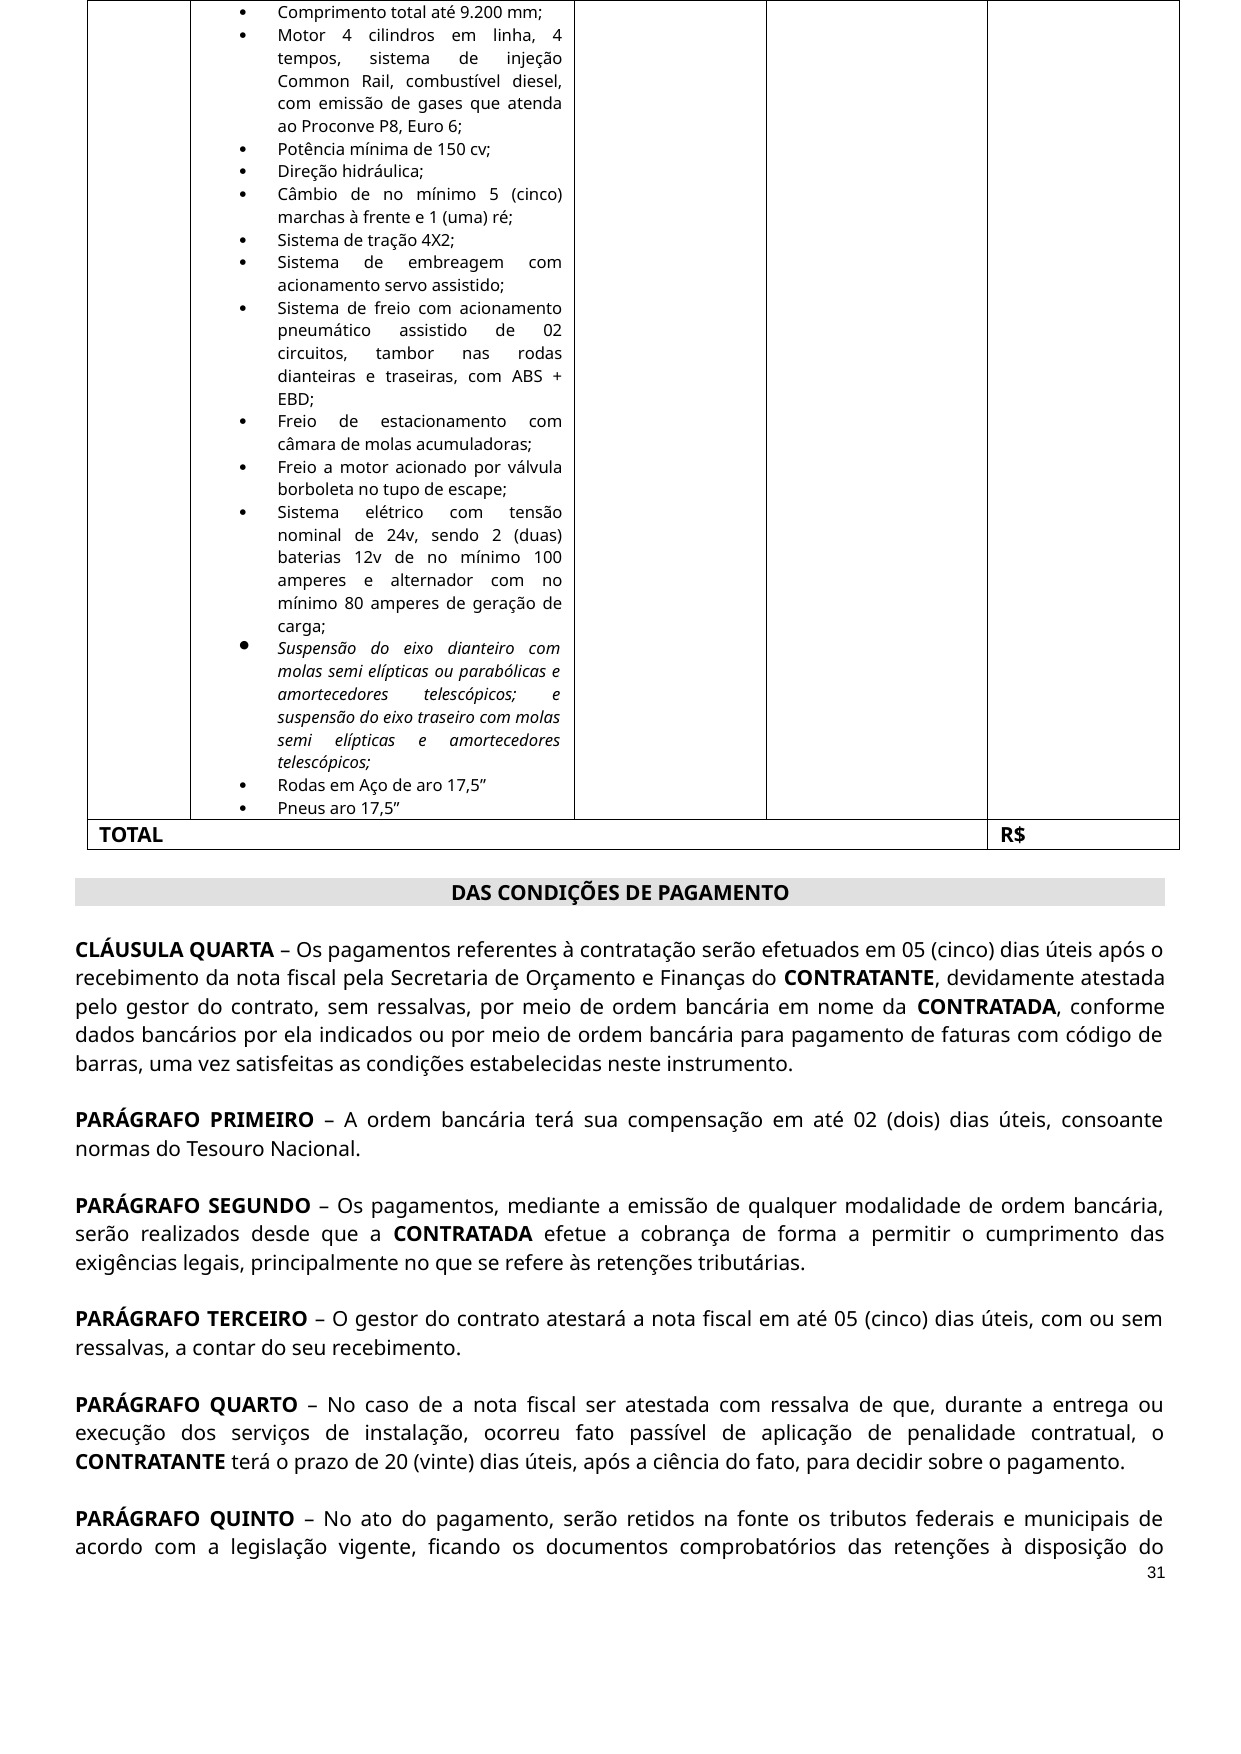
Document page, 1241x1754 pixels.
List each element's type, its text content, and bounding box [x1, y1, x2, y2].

table_cell [988, 1, 1179, 819]
text PARÁGRAFO TERCEIRO – O gestor do contrato atestará a nota fiscal em até 05 (cinco) dias úteis, com ou sem ressalvas, a contar do seu recebimento. [75, 1304, 1165, 1361]
text PARÁGRAFO PRIMEIRO – A ordem bancária terá sua compensação em até 02 (dois) dias úteis, consoante normas do Tesouro Nacional. [75, 1106, 1165, 1162]
text PARÁGRAFO QUARTO – No caso de a nota fiscal ser atestada com ressalva de que, durante a entrega ou execução dos serviços de instalação, ocorreu fato passível de aplicação de penalidade contratual, o CONTRATANTE terá o prazo de 20 (vinte) dias úteis, após a ciência do fato, para decidir sobre o pagamento. [75, 1390, 1165, 1475]
text CLÁUSULA QUARTA – Os pagamentos referentes à contratação serão efetuados em 05 (cinco) dias úteis após o recebimento da nota fiscal pela Secretaria de Orçamento e Finanças do CONTRATANTE, devidamente atestada pelo gestor do contrato, sem ressalvas, por meio de ordem bancária em nome da CONTRATADA, conforme dados bancários por ela indicados ou por meio de ordem bancária para pagamento de faturas com código de barras, uma vez satisfeitas as condições estabelecidas neste instrumento. [75, 935, 1165, 1077]
table_cell R$ [988, 820, 1179, 848]
table_cell [88, 1, 190, 819]
text PARÁGRAFO SEGUNDO – Os pagamentos, mediante a emissão de qualquer modalidade de ordem bancária, serão realizados desde que a CONTRATADA efetue a cobrança de forma a permitir o cumprimento das exigências legais, principalmente no que se refere às retenções tributárias. [75, 1191, 1165, 1276]
table_cell [767, 1, 987, 819]
text PARÁGRAFO QUINTO – No ato do pagamento, serão retidos na fonte os tributos federais e municipais de acordo com a legislação vigente, ficando os documentos comprobatórios das retenções à disposição do [75, 1504, 1165, 1561]
text DAS CONDIÇÕES DE PAGAMENTO [75, 878, 1165, 906]
table_cell Micro-ônibus com as seguintes especificações: Veículo tipo micro-ônibus com ar condicionado interno / condensador de teto; Zero quilômetros; Ano de fabricação 2023/modelo 2023; Cor branca; Capacidade mínima para 15 lugares, + 01 Auxiliar, + 01 Motorista; Porta pantográfica com sistema door brake; Janelas de vidros móveis/fumee; Bagageiro traseiro ampliado; Cortinas; Cintos de Segurança 2 pontos retrátil; Descansa braços laterais; Porta pacotes com iluminação; Sanefa; Poltronas dos passageiros executiva 875 mm. (reclinável); Revestimento das poltronas em tecido; Poltrona do motorista com amortecimento hidráulico; Porta copos; Tomada de 12 v. no painel; Sirene de marcha à ré; Rádio com USB; 04 cilindros; Tanque de combustível 150 l; Movido à diesel; Tanque reservatório de ureia de 15 a 25 l; Características do chassi: Distância entre eixos: até 4.800 mm; Comprimento total até 9.200 mm; Motor 4 cilindros em linha, 4 tempos, sistema de injeção Common Rail, combustível diesel, com emissão de gases que atenda ao Proconve P8, Euro 6; Potência mínima de 150 cv; Direção hidráulica; Câmbio de no mínimo 5 (cinco) marchas à frente e 1 (uma) ré; Sistema de tração 4X2; Sistema de embreagem com acionamento servo assistido; Sistema de freio com acionamento pneumático assistido de 02 circuitos, tambor nas rodas dianteiras e traseiras, com ABS + EBD; Freio de estacionamento com câmara de molas acumuladoras; Freio a motor acionado por válvula borboleta no tupo de escape; Sistema elétrico com tensão nominal de 24v, sendo 2 (duas) baterias 12v de no mínimo 100 amperes e alternador com no mínimo 80 amperes de geração de carga; Suspensão do eixo dianteiro com molas semi elípticas ou parabólicas e amortecedores telescópicos; e suspensão do eixo traseiro com molas semi elípticas e amortecedores telescópicos; Rodas em Aço de aro 17,5” Pneus aro 17,5” [191, 1, 574, 819]
table_cell TOTAL [88, 820, 987, 848]
table_cell [575, 1, 766, 819]
